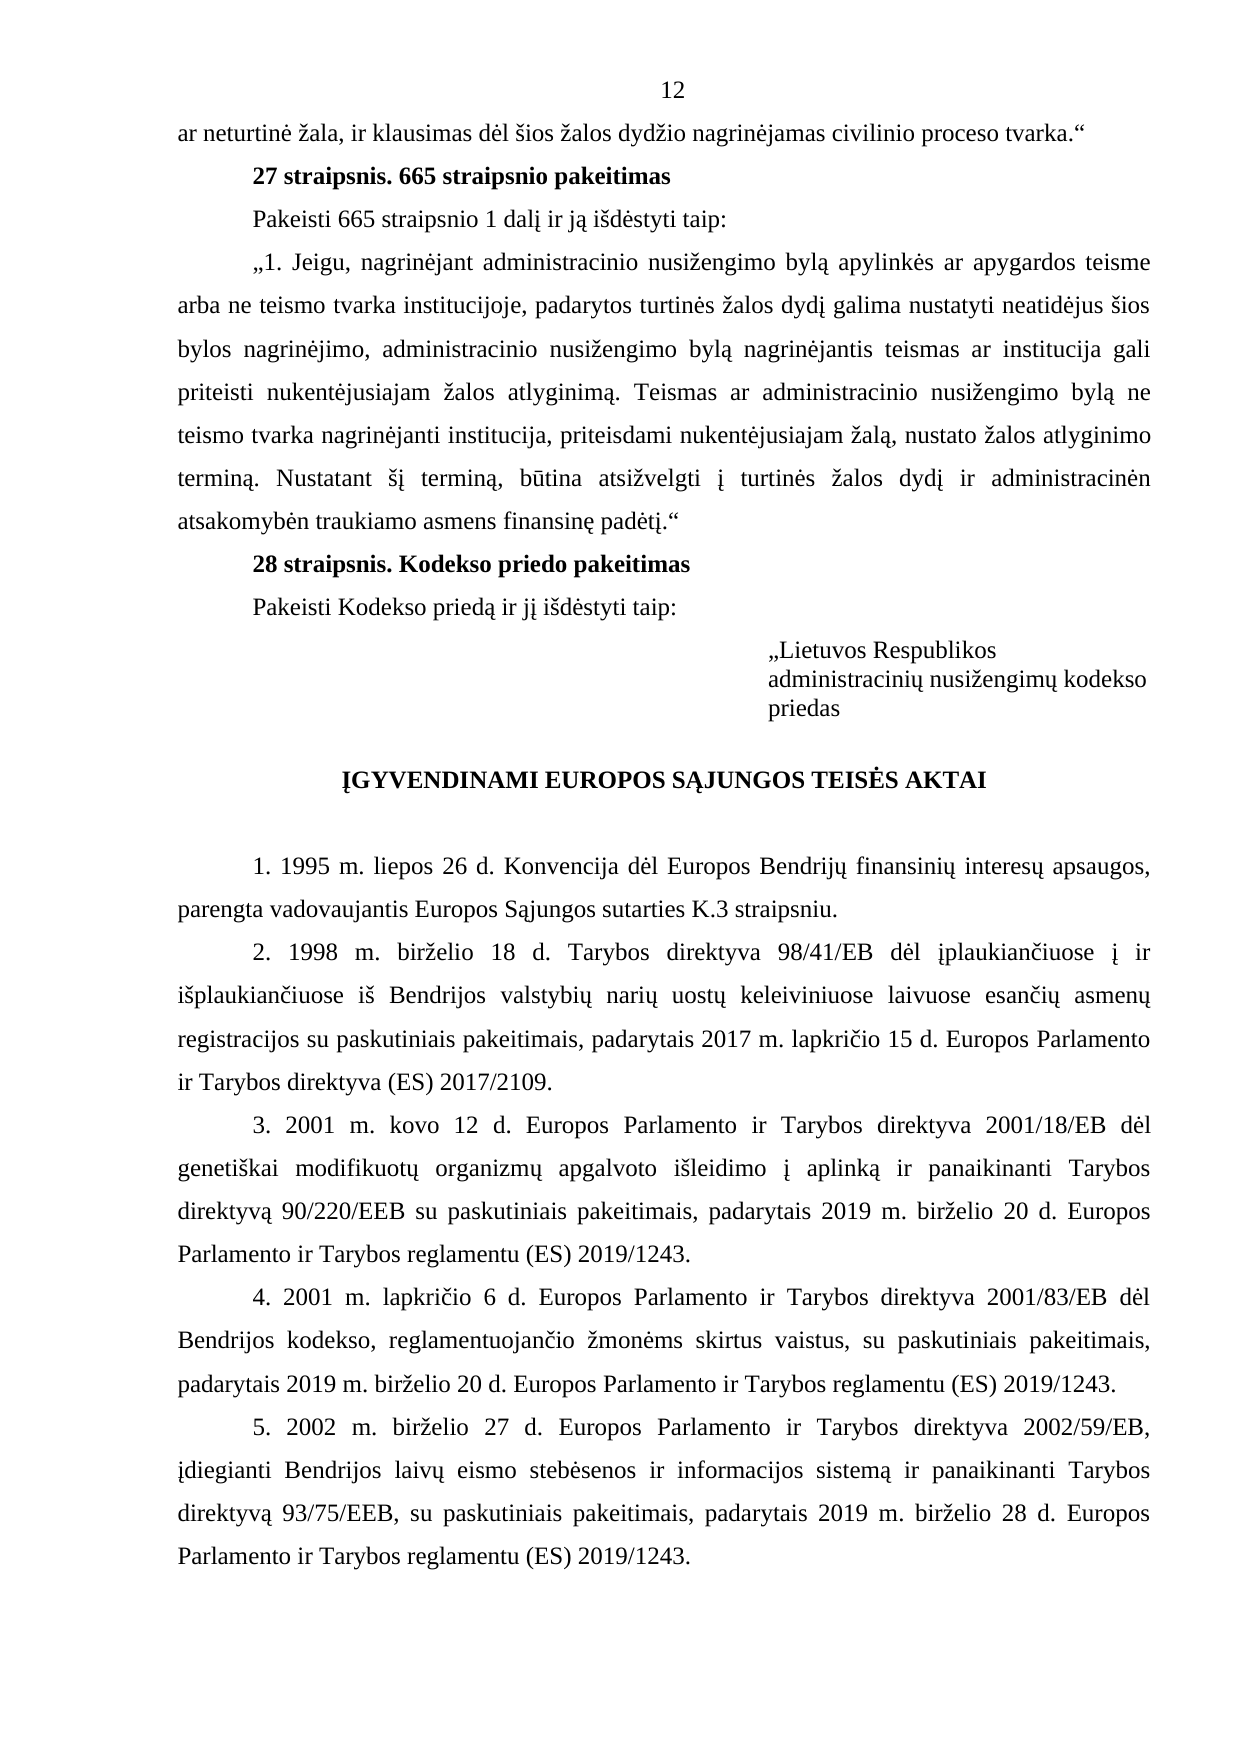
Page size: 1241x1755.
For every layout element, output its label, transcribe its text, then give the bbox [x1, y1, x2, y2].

text 27 straipsnis. 665 straipsnio pakeitimas [177, 161, 1152, 190]
text ar neturtinė žala, ir klausimas dėl šios žalos dydžio nagrinėjamas civilinio proceso tvarka.“ [177, 118, 1152, 147]
text 5. 2002 m. birželio 27 d. Europos Parlamento ir Tarybos direktyva 2002/59/EB, įdiegianti Bendrijos laivų eismo stebėsenos ir informacijos sistemą ir panaikinanti Tarybos direktyvą 93/75/EEB, su paskutiniais pakeitimais, padarytais 2019 m. birželio 28 d. Europos Parlamento ir Tarybos reglamentu (ES) 2019/1243. [177, 1412, 1152, 1570]
text priedas [177, 693, 1152, 722]
text ĮGYVENDINAMI EUROPOS SĄJUNGOS TEISĖS AKTAI [177, 765, 1152, 794]
text 4. 2001 m. lapkričio 6 d. Europos Parlamento ir Tarybos direktyva 2001/83/EB dėl Bendrijos kodekso, reglamentuojančio žmonėms skirtus vaistus, su paskutiniais pakeitimais, padarytais 2019 m. birželio 20 d. Europos Parlamento ir Tarybos reglamentu (ES) 2019/1243. [177, 1282, 1152, 1397]
text Pakeisti Kodekso priedą ir jį išdėstyti taip: [177, 592, 1152, 621]
text 1. 1995 m. liepos 26 d. Konvencija dėl Europos Bendrijų finansinių interesų apsaugos, parengta vadovaujantis Europos Sąjungos sutarties K.3 straipsniu. [177, 851, 1152, 923]
text „1. Jeigu, nagrinėjant administracinio nusižengimo bylą apylinkės ar apygardos teisme arba ne teismo tvarka institucijoje, padarytos turtinės žalos dydį galima nustatyti neatidėjus šios bylos nagrinėjimo, administracinio nusižengimo bylą nagrinėjantis teismas ar institucija gali priteisti nukentėjusiajam žalos atlyginimą. Teismas ar administracinio nusižengimo bylą ne teismo tvarka nagrinėjanti institucija, priteisdami nukentėjusiajam žalą, nustato žalos atlyginimo terminą. Nustatant šį terminą, būtina atsižvelgti į turtinės žalos dydį ir administracinėn atsakomybėn traukiamo asmens finansinę padėtį.“ [177, 247, 1152, 535]
text 28 straipsnis. Kodekso priedo pakeitimas [177, 549, 1152, 578]
text Pakeisti 665 straipsnio 1 dalį ir ją išdėstyti taip: [177, 204, 1152, 233]
text administracinių nusižengimų kodekso [177, 664, 1152, 693]
text „Lietuvos Respublikos [177, 636, 1152, 664]
text 2. 1998 m. birželio 18 d. Tarybos direktyva 98/41/EB dėl įplaukiančiuose į ir išplaukiančiuose iš Bendrijos valstybių narių uostų keleiviniuose laivuose esančių asmenų registracijos su paskutiniais pakeitimais, padarytais 2017 m. lapkričio 15 d. Europos Parlamento ir Tarybos direktyva (ES) 2017/2109. [177, 937, 1152, 1096]
text 3. 2001 m. kovo 12 d. Europos Parlamento ir Tarybos direktyva 2001/18/EB dėl genetiškai modifikuotų organizmų apgalvoto išleidimo į aplinką ir panaikinanti Tarybos direktyvą 90/220/EEB su paskutiniais pakeitimais, padarytais 2019 m. birželio 20 d. Europos Parlamento ir Tarybos reglamentu (ES) 2019/1243. [177, 1110, 1152, 1268]
